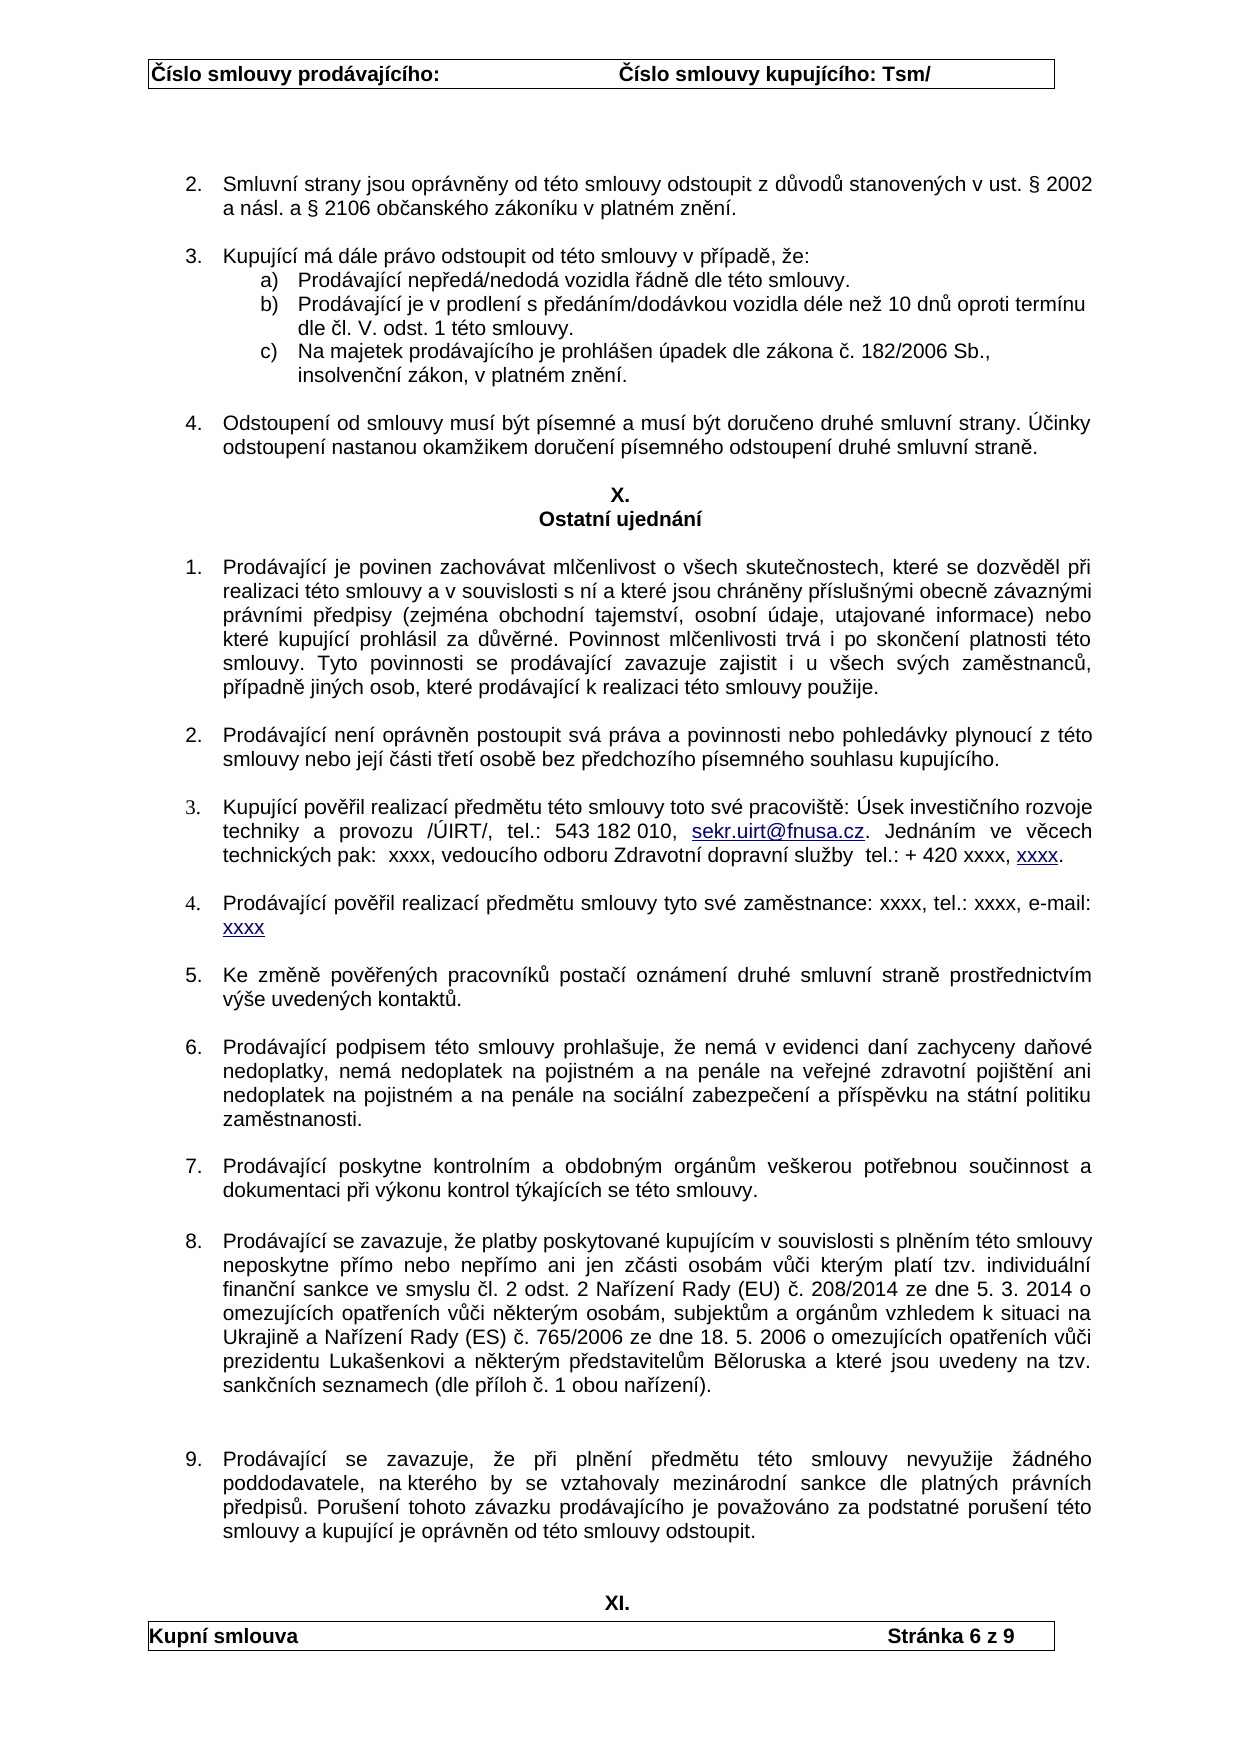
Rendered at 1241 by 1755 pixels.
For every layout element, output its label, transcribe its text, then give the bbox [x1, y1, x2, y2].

list Prodávající poskytne kontrolním a obdobným orgánům veškerou potřebnou součinnost a dokumentaci při výkonu kontrol týkajících se této smlouvy. [185, 1154, 1093, 1202]
list Prodávající pověřil realizací předmětu smlouvy tyto své zaměstnance: xxxx, tel.: xxxx, e-mail: xxxx [185, 891, 1093, 939]
list Prodávající se zavazuje, že platby poskytované kupujícím v souvislosti s plněním této smlouvy neposkytne přímo nebo nepřímo ani jen zčásti osobám vůči kterým platí tzv. individuální finanční sankce ve smyslu čl. 2 odst. 2 Nařízení Rady (EU) č. 208/2014 ze dne 5. 3. 2014 o omezujících opatřeních vůči některým osobám, subjektům a orgánům vzhledem k situaci na Ukrajině a Nařízení Rady (ES) č. 765/2006 ze dne 18. 5. 2006 o omezujících opatřeních vůči prezidentu Lukašenkovi a některým představitelům Běloruska a které jsou uvedeny na tzv. sankčních seznamech (dle příloh č. 1 obou nařízení). [185, 1229, 1093, 1396]
list Odstoupení od smlouvy musí být písemné a musí být doručeno druhé smluvní strany. Účinky odstoupení nastanou okamžikem doručení písemného odstoupení druhé smluvní straně. [185, 411, 1093, 459]
list Prodávající je povinen zachovávat mlčenlivost o všech skutečnostech, které se dozvěděl při realizaci této smlouvy a v souvislosti s ní a které jsou chráněny příslušnými obecně závaznými právními předpisy (zejména obchodní tajemství, osobní údaje, utajované informace) nebo které kupující prohlásil za důvěrné. Povinnost mlčenlivosti trvá i po skončení platnosti této smlouvy. Tyto povinnosti se prodávající zavazuje zajistit i u všech svých zaměstnanců, případně jiných osob, které prodávající k realizaci této smlouvy použije. [185, 555, 1093, 699]
list Prodávající není oprávněn postoupit svá práva a povinnosti nebo pohledávky plynoucí z této smlouvy nebo její části třetí osobě bez předchozího písemného souhlasu kupujícího. [185, 723, 1093, 771]
text XI. [148, 1590, 1093, 1614]
list Prodávající je v prodlení s předáním/dodávkou vozidla déle než 10 dnů oproti termínu dle čl. V. odst. 1 této smlouvy. [260, 291, 1093, 339]
list Kupující pověřil realizací předmětu této smlouvy toto své pracoviště: Úsek investičního rozvoje techniky a provozu /ÚIRT/, tel.: 543 182 010, sekr.uirt@fnusa.cz. Jednáním ve věcech technických pak: xxxx, vedoucího odboru Zdravotní dopravní služby tel.: + 420 xxxx, xxxx. [185, 794, 1093, 867]
list Prodávající podpisem této smlouvy prohlašuje, že nemá v evidenci daní zachyceny daňové nedoplatky, nemá nedoplatek na pojistném a na penále na veřejné zdravotní pojištění ani nedoplatek na pojistném a na penále na sociální zabezpečení a příspěvku na státní politiku zaměstnanosti. [185, 1034, 1093, 1130]
list Na majetek prodávajícího je prohlášen úpadek dle zákona č. 182/2006 Sb., insolvenční zákon, v platném znění. [260, 339, 1093, 387]
list Prodávající se zavazuje, že při plnění předmětu této smlouvy nevyužije žádného poddodavatele, na kterého by se vztahovaly mezinárodní sankce dle platných právních předpisů. Porušení tohoto závazku prodávajícího je považováno za podstatné porušení této smlouvy a kupující je oprávněn od této smlouvy odstoupit. [185, 1447, 1093, 1542]
list Prodávající nepředá/nedodá vozidla řádně dle této smlouvy. [260, 267, 1093, 291]
list Ke změně pověřených pracovníků postačí oznámení druhé smluvní straně prostřednictvím výše uvedených kontaktů. [185, 963, 1093, 1011]
text X. [148, 483, 1093, 507]
text Ostatní ujednání [148, 507, 1093, 531]
list Smluvní strany jsou oprávněny od této smlouvy odstoupit z důvodů stanovených v ust. § 2002 a násl. a § 2106 občanského zákoníku v platném znění. [185, 172, 1093, 219]
list Kupující má dále právo odstoupit od této smlouvy v případě, že: [185, 243, 1093, 267]
